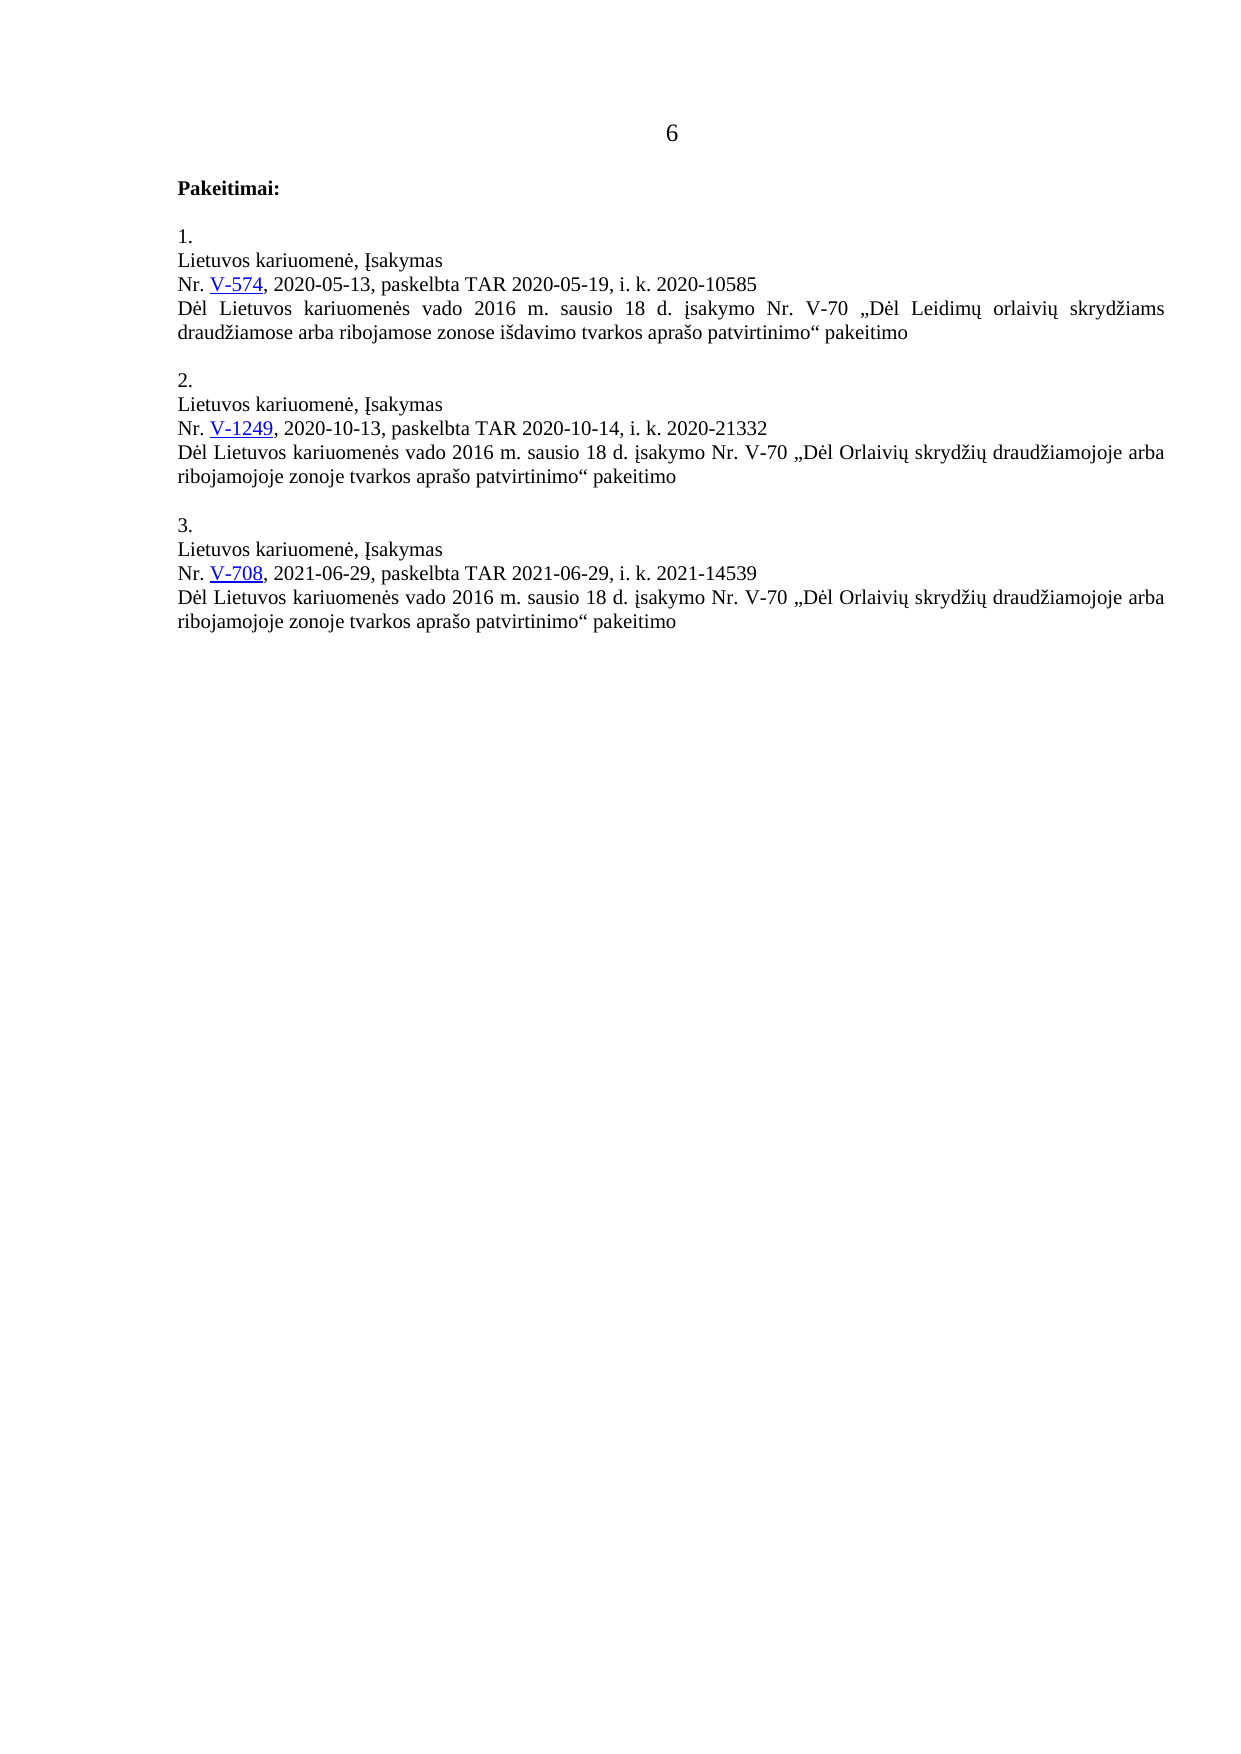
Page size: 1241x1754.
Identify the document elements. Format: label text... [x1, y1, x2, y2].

text 2. [177, 368, 1167, 392]
text Dėl Lietuvos kariuomenės vado 2016 m. sausio 18 d. įsakymo Nr. V-70 „Dėl Orlaivių skrydžių draudžiamojoje arba ribojamojoje zonoje tvarkos aprašo patvirtinimo“ pakeitimo [177, 585, 1167, 633]
text Nr. V-708, 2021-06-29, paskelbta TAR 2021-06-29, i. k. 2021-14539 [177, 561, 1167, 585]
text Lietuvos kariuomenė, Įsakymas [177, 392, 1167, 416]
text Dėl Lietuvos kariuomenės vado 2016 m. sausio 18 d. įsakymo Nr. V-70 „Dėl Leidimų orlaivių skrydžiams draudžiamose arba ribojamose zonose išdavimo tvarkos aprašo patvirtinimo“ pakeitimo [177, 296, 1167, 344]
text Lietuvos kariuomenė, Įsakymas [177, 248, 1167, 272]
text Dėl Lietuvos kariuomenės vado 2016 m. sausio 18 d. įsakymo Nr. V-70 „Dėl Orlaivių skrydžių draudžiamojoje arba ribojamojoje zonoje tvarkos aprašo patvirtinimo“ pakeitimo [177, 440, 1167, 488]
text 1. [177, 224, 1167, 248]
text 3. [177, 512, 1167, 537]
text Lietuvos kariuomenė, Įsakymas [177, 537, 1167, 561]
text Nr. V-574, 2020-05-13, paskelbta TAR 2020-05-19, i. k. 2020-10585 [177, 272, 1167, 296]
text Nr. V-1249, 2020-10-13, paskelbta TAR 2020-10-14, i. k. 2020-21332 [177, 416, 1167, 440]
text Pakeitimai: [177, 176, 1167, 200]
